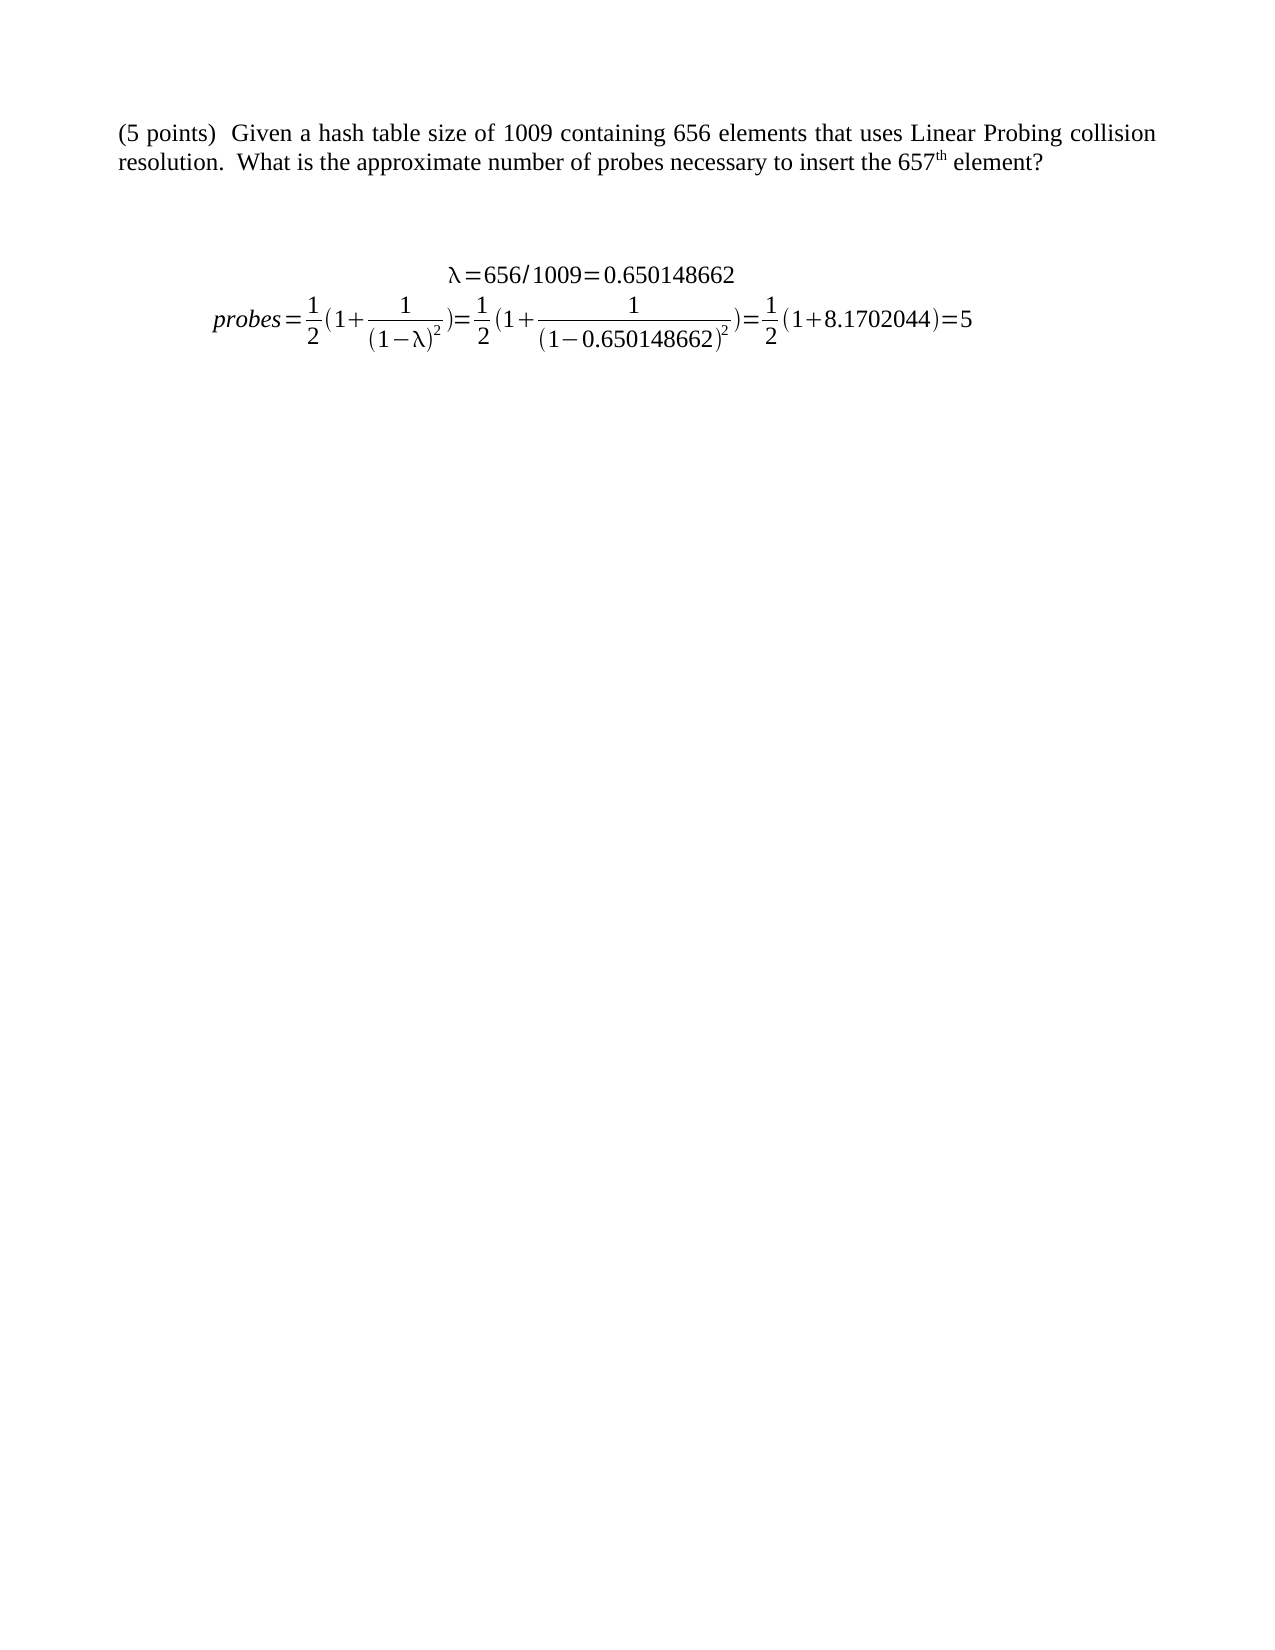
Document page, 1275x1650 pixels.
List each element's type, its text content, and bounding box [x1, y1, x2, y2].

text (5 points) Given a hash table size of 1009 containing 656 elements that uses Linear Probing collision resolution. What is the approximate number of probes necessary to insert the 657th element? [118, 118, 1157, 176]
